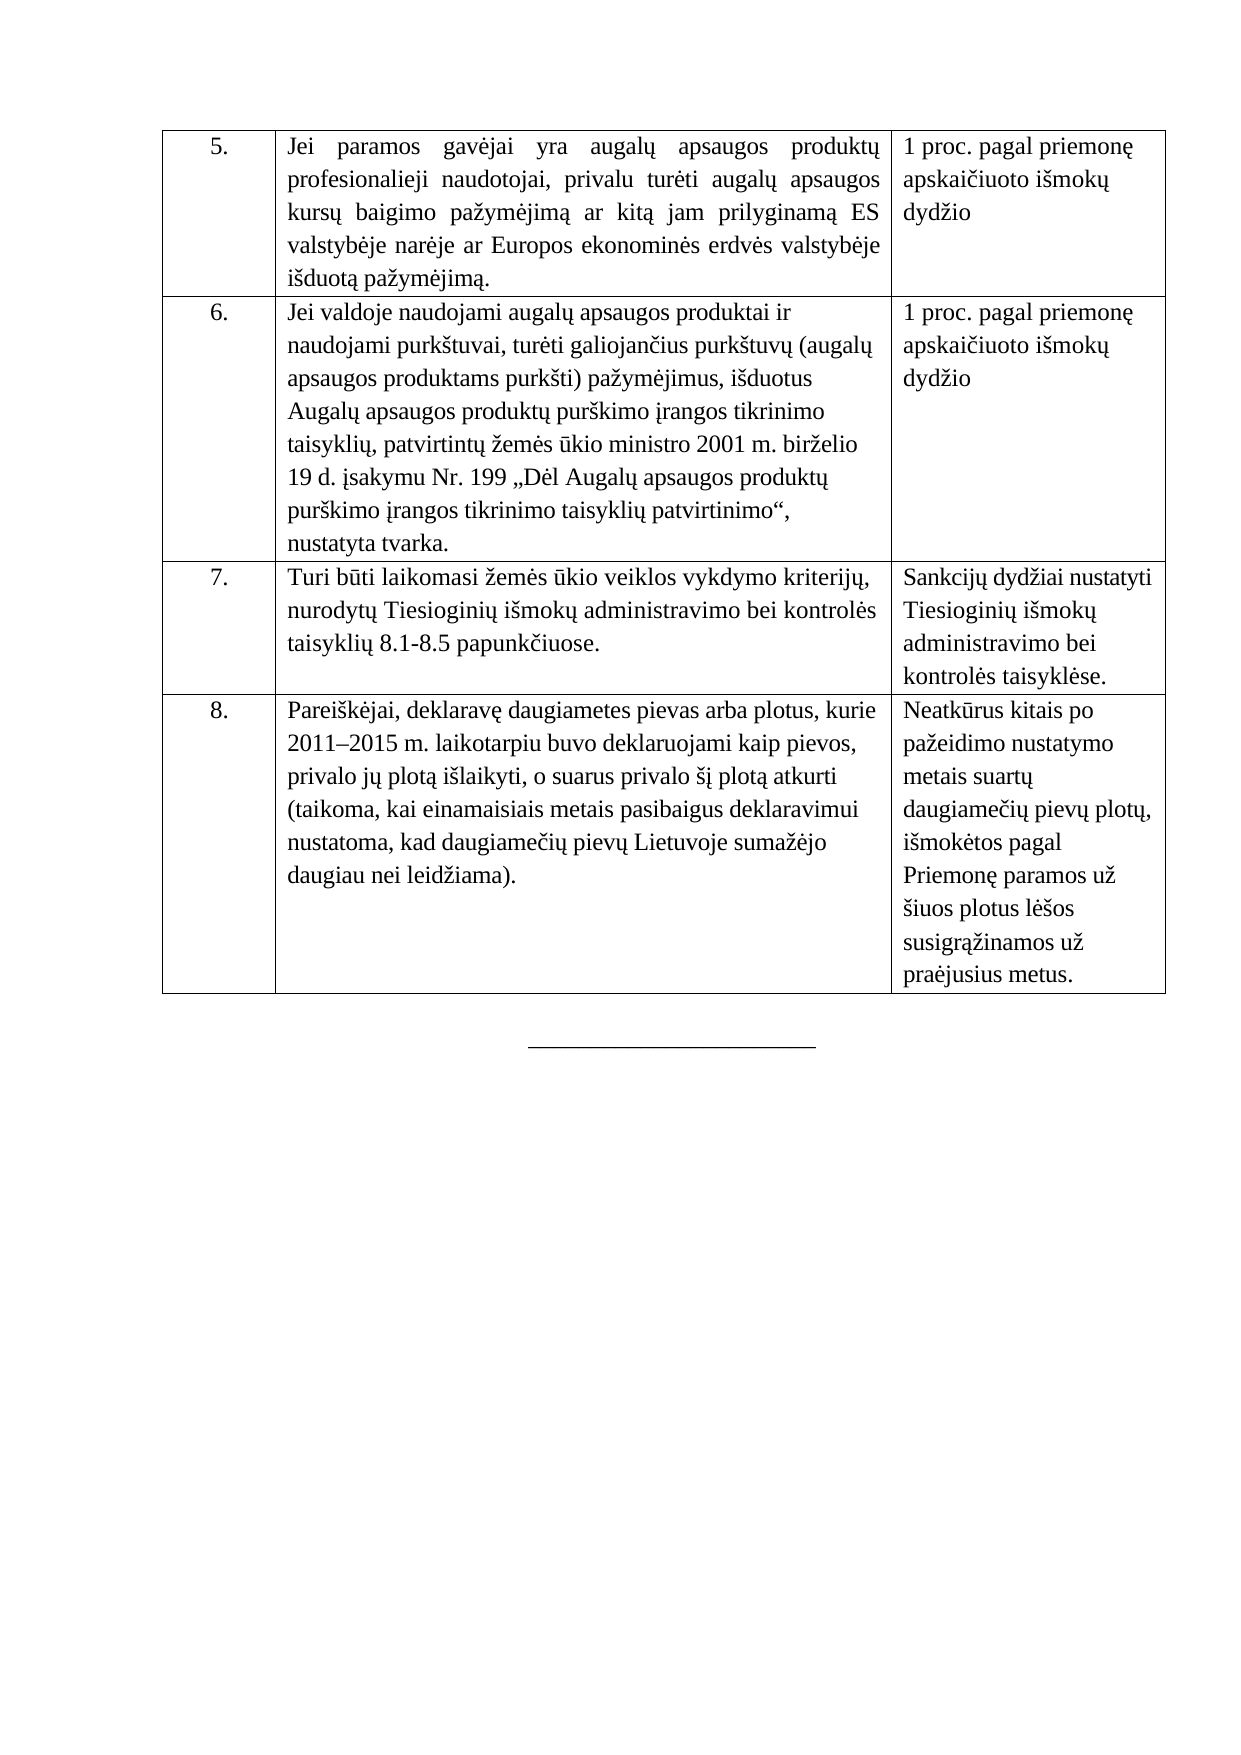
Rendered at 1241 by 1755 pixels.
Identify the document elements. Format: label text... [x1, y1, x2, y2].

table_cell 8. [163, 695, 275, 993]
table_cell Jei paramos gavėjai yra augalų apsaugos produktų profesionalieji naudotojai, privalu turėti augalų apsaugos kursų baigimo pažymėjimą ar kitą jam prilyginamą ES valstybėje narėje ar Europos ekonominės erdvės valstybėje išduotą pažymėjimą. [276, 131, 891, 296]
table_cell 5. [163, 131, 275, 296]
table_cell 7. [163, 562, 275, 694]
table_cell Pareiškėjai, deklaravę daugiametes pievas arba plotus, kurie 2011–2015 m. laikotarpiu buvo deklaruojami kaip pievos, privalo jų plotą išlaikyti, o suarus privalo šį plotą atkurti (taikoma, kai einamaisiais metais pasibaigus deklaravimui nustatoma, kad daugiamečių pievų Lietuvoje sumažėjo daugiau nei leidžiama). [276, 695, 891, 993]
table_cell Jei valdoje naudojami augalų apsaugos produktai ir naudojami purkštuvai, turėti galiojančius purkštuvų (augalų apsaugos produktams purkšti) pažymėjimus, išduotus Augalų apsaugos produktų purškimo įrangos tikrinimo taisyklių, patvirtintų žemės ūkio ministro 2001 m. birželio 19 d. įsakymu Nr. 199 „Dėl Augalų apsaugos produktų purškimo įrangos tikrinimo taisyklių patvirtinimo“, nustatyta tvarka. [276, 297, 891, 561]
text _______________________ [162, 1022, 1181, 1051]
table_cell Sankcijų dydžiai nustatyti Tiesioginių išmokų administravimo bei kontrolės taisyklėse. [892, 562, 1165, 694]
table_cell Neatkūrus kitais po pažeidimo nustatymo metais suartų daugiamečių pievų plotų, išmokėtos pagal Priemonę paramos už šiuos plotus lėšos susigrąžinamos už praėjusius metus. [892, 695, 1165, 993]
table_cell 6. [163, 297, 275, 561]
table_cell 1 proc. pagal priemonę apskaičiuoto išmokų dydžio [892, 131, 1165, 296]
table_cell Turi būti laikomasi žemės ūkio veiklos vykdymo kriterijų, nurodytų Tiesioginių išmokų administravimo bei kontrolės taisyklių 8.1-8.5 papunkčiuose. [276, 562, 891, 694]
table_cell 1 proc. pagal priemonę apskaičiuoto išmokų dydžio [892, 297, 1165, 561]
